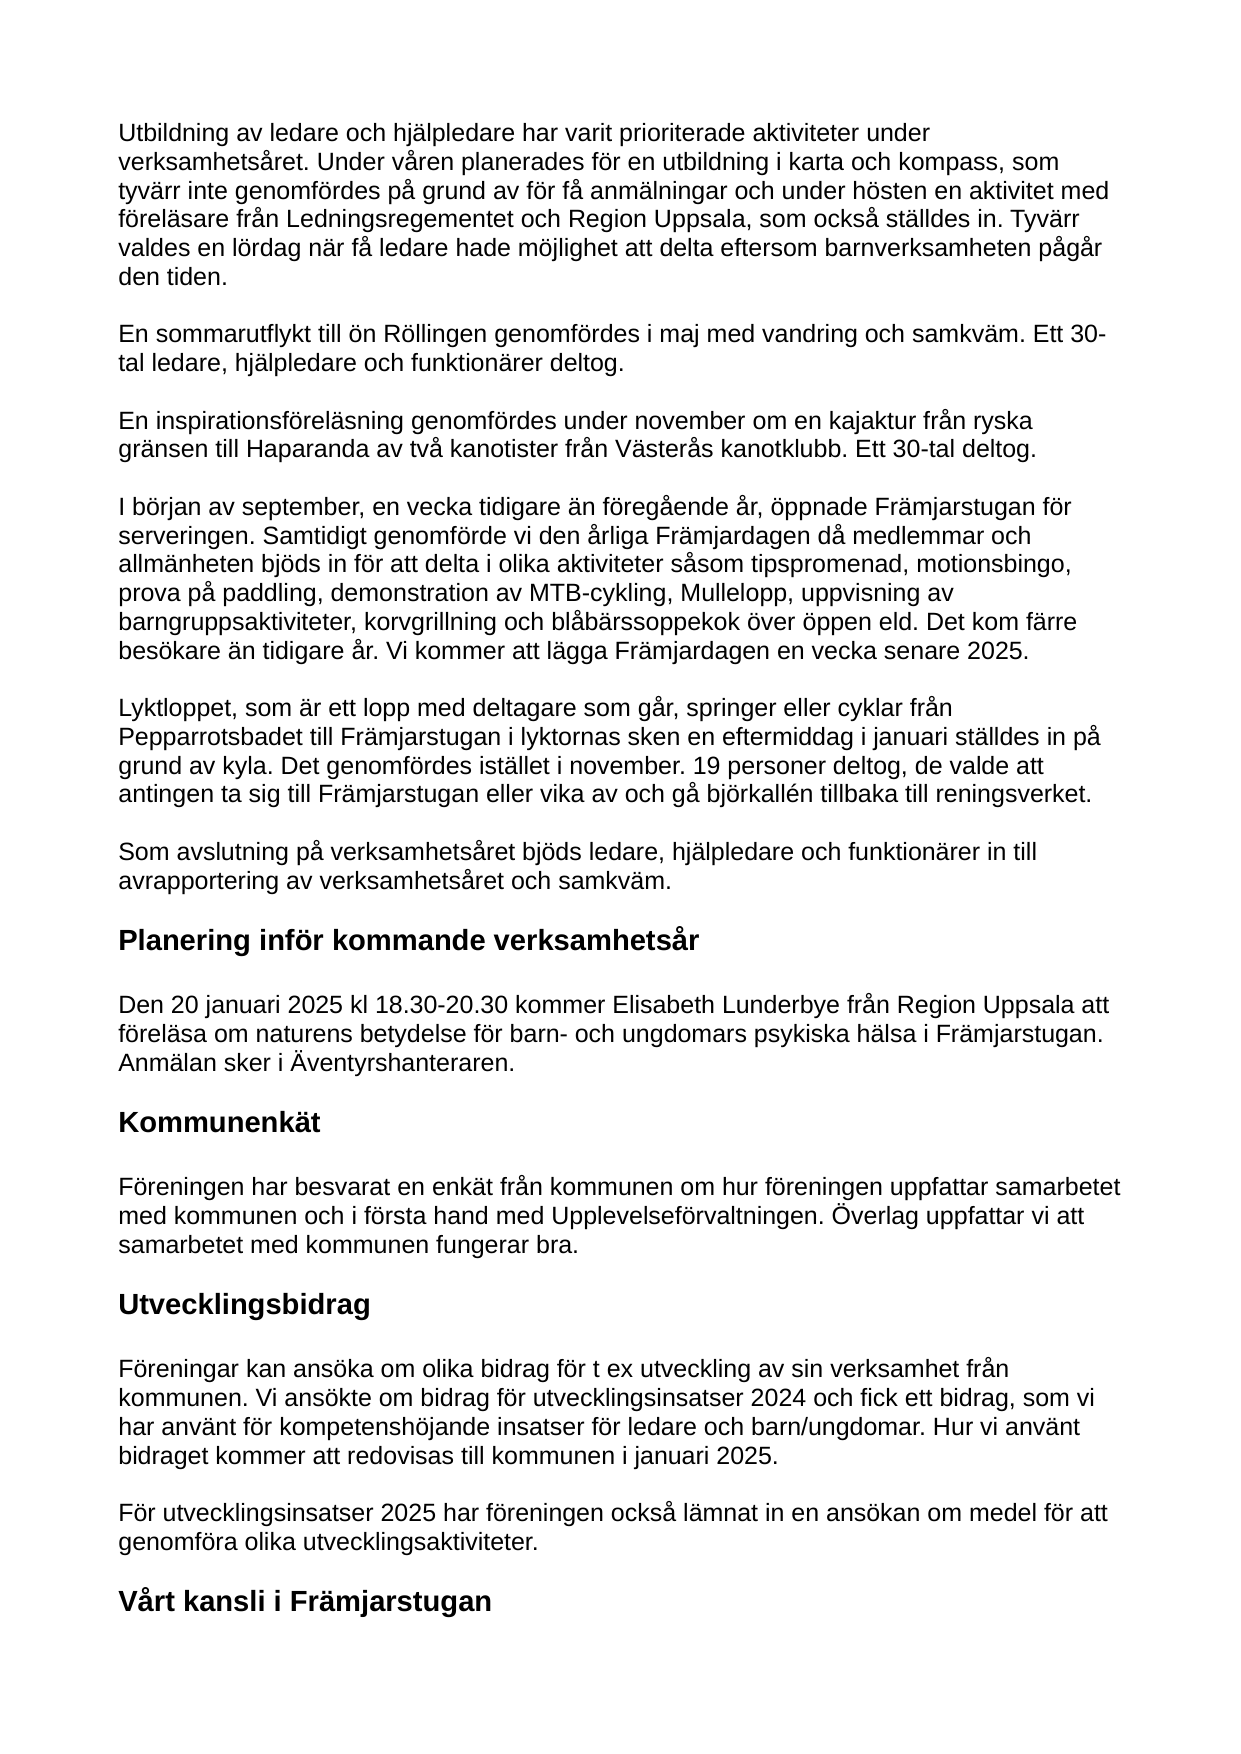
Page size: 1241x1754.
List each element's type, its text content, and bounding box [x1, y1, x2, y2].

text Kommunenkät [118, 1105, 1122, 1139]
text Föreningen har besvarat en enkät från kommunen om hur föreningen uppfattar samarbetet med kommunen och i första hand med Upplevelseförvaltningen. Överlag uppfattar vi att samarbetet med kommunen fungerar bra. [118, 1172, 1122, 1258]
text Den 20 januari 2025 kl 18.30-20.30 kommer Elisabeth Lunderbye från Region Uppsala att föreläsa om naturens betydelse för barn- och ungdomars psykiska hälsa i Främjarstugan. Anmälan sker i Äventyrshanteraren. [118, 990, 1122, 1076]
text Utvecklingsbidrag [118, 1287, 1122, 1321]
text Föreningar kan ansöka om olika bidrag för t ex utveckling av sin verksamhet från kommunen. Vi ansökte om bidrag för utvecklingsinsatser 2024 och fick ett bidrag, som vi har använt för kompetenshöjande insatser för ledare och barn/ungdomar. Hur vi använt bidraget kommer att redovisas till kommunen i januari 2025. [118, 1354, 1122, 1469]
text Som avslutning på verksamhetsåret bjöds ledare, hjälpledare och funktionärer in till avrapportering av verksamhetsåret och samkväm. [118, 837, 1122, 894]
text En inspirationsföreläsning genomfördes under november om en kajaktur från ryska gränsen till Haparanda av två kanotister från Västerås kanotklubb. Ett 30-tal deltog. [118, 406, 1122, 463]
text Lyktloppet, som är ett lopp med deltagare som går, springer eller cyklar från Pepparrotsbadet till Främjarstugan i lyktornas sken en eftermiddag i januari ställdes in på grund av kyla. Det genomfördes istället i november. 19 personer deltog, de valde att antingen ta sig till Främjarstugan eller vika av och gå björkallén tillbaka till reningsverket. [118, 693, 1122, 808]
text Planering inför kommande verksamhetsår [118, 923, 1122, 957]
text Vårt kansli i Främjarstugan [118, 1584, 1122, 1618]
text För utvecklingsinsatser 2025 har föreningen också lämnat in en ansökan om medel för att genomföra olika utvecklingsaktiviteter. [118, 1498, 1122, 1556]
text I början av september, en vecka tidigare än föregående år, öppnade Främjarstugan för serveringen. Samtidigt genomförde vi den årliga Främjardagen då medlemmar och allmänheten bjöds in för att delta i olika aktiviteter såsom tipspromenad, motionsbingo, prova på paddling, demonstration av MTB-cykling, Mullelopp, uppvisning av barngruppsaktiviteter, korvgrillning och blåbärssoppekok över öppen eld. Det kom färre besökare än tidigare år. Vi kommer att lägga Främjardagen en vecka senare 2025. [118, 492, 1122, 664]
text En sommarutflykt till ön Röllingen genomfördes i maj med vandring och samkväm. Ett 30-tal ledare, hjälpledare och funktionärer deltog. [118, 319, 1122, 377]
text Utbildning av ledare och hjälpledare har varit prioriterade aktiviteter under verksamhetsåret. Under våren planerades för en utbildning i karta och kompass, som tyvärr inte genomfördes på grund av för få anmälningar och under hösten en aktivitet med föreläsare från Ledningsregementet och Region Uppsala, som också ställdes in. Tyvärr valdes en lördag när få ledare hade möjlighet att delta eftersom barnverksamheten pågår den tiden. [118, 118, 1122, 291]
